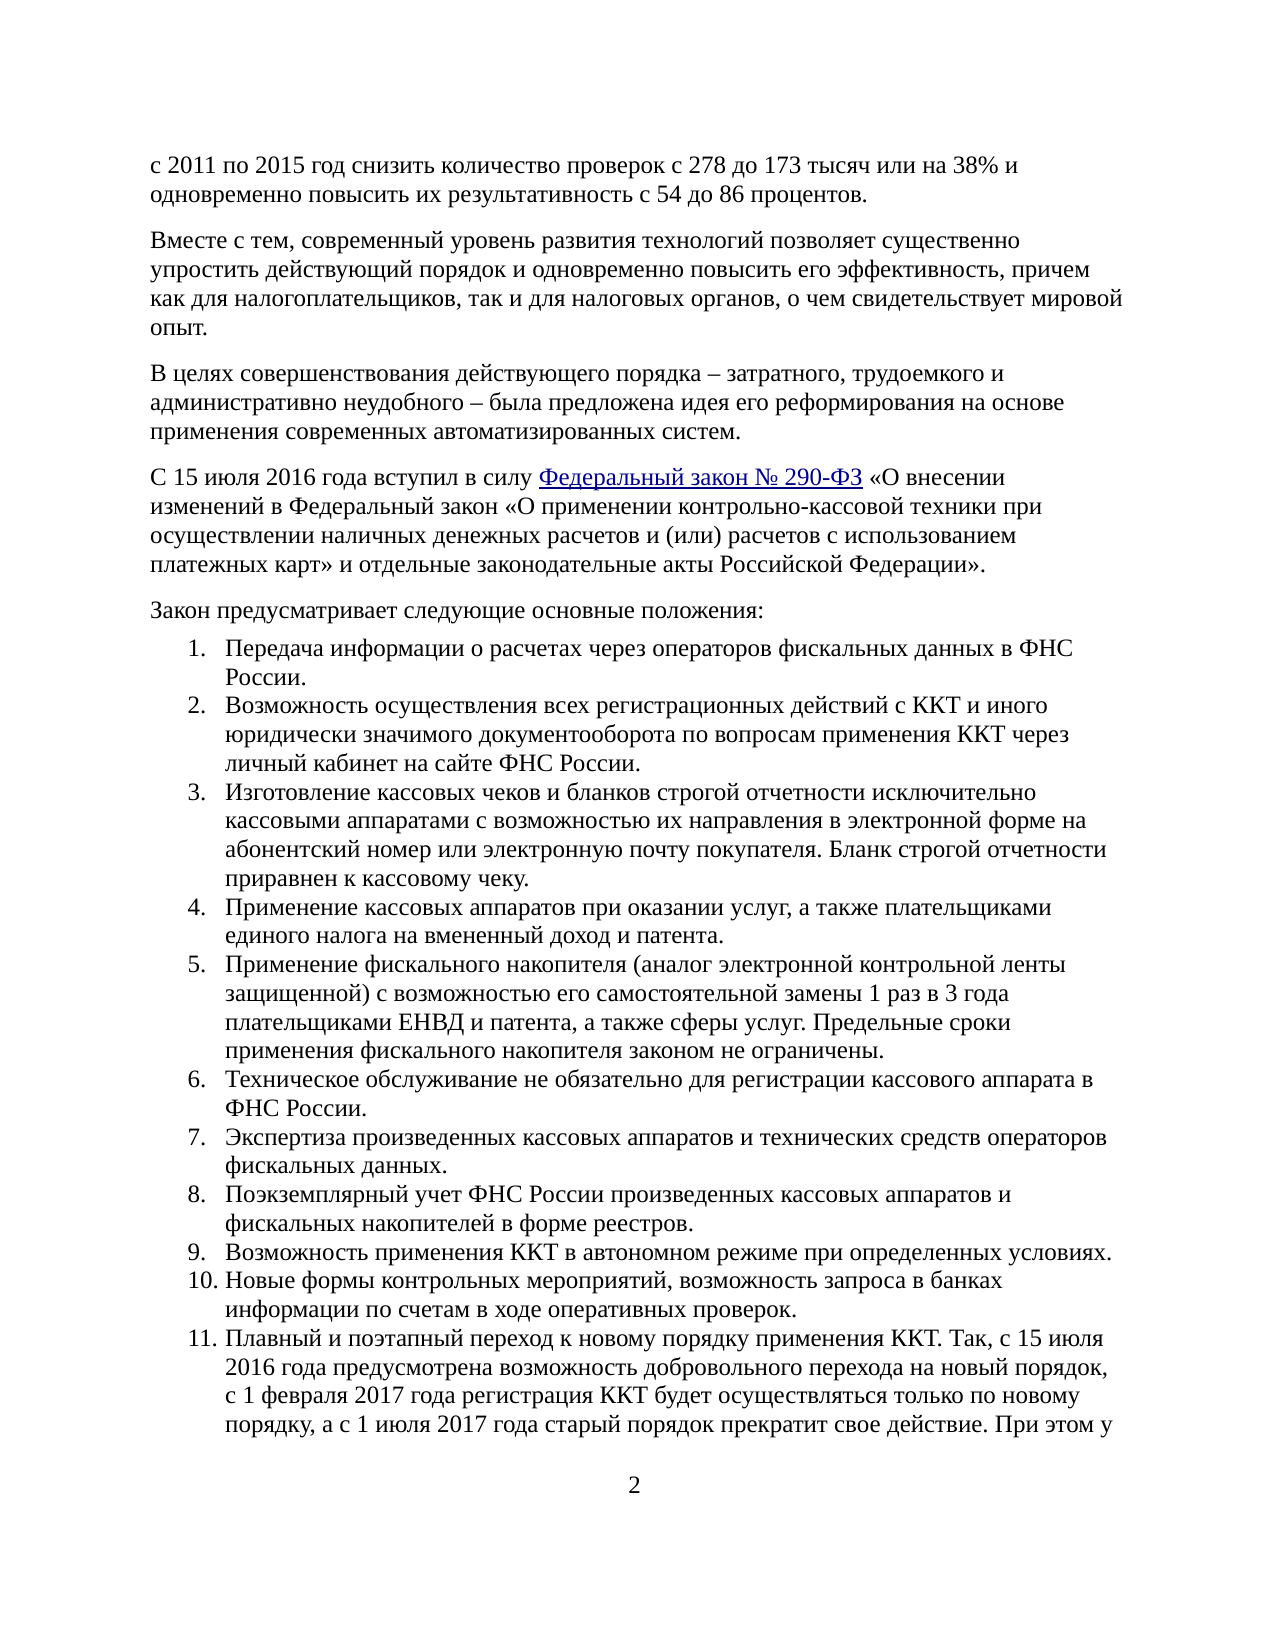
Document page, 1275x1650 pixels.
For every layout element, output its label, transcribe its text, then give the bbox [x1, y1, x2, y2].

list Изготовление кассовых чеков и бланков строгой отчетности исключительно кассовыми аппаратами с возможностью их направления в электронной форме на абонентский номер или электронную почту покупателя. Бланк строгой отчетности приравнен к кассовому чеку. [187, 777, 1125, 892]
text С 15 июля 2016 года вступил в силу Федеральный закон № 290-ФЗ «О внесении изменений в Федеральный закон «О применении контрольно-кассовой техники при осуществлении наличных денежных расчетов и (или) расчетов с использованием платежных карт» и отдельные законодательные акты Российской Федерации». [150, 462, 1125, 577]
text В целях совершенствования действующего порядка – затратного, трудоемкого и административно неудобного – была предложена идея его реформирования на основе применения современных автоматизированных систем. [150, 358, 1125, 444]
text Закон предусматривает следующие основные положения: [150, 595, 1125, 624]
list Возможность применения ККТ в автономном режиме при определенных условиях. [187, 1237, 1125, 1266]
list Плавный и поэтапный переход к новому порядку применения ККТ. Так, с 15 июля 2016 года предусмотрена возможность добровольного перехода на новый порядок, с 1 февраля 2017 года регистрация ККТ будет осуществляться только по новому порядку, а с 1 июля 2017 года старый порядок прекратит свое действие. При этом у [187, 1323, 1125, 1438]
list Возможность осуществления всех регистрационных действий с ККТ и иного юридически значимого документооборота по вопросам применения ККТ через личный кабинет на сайте ФНС России. [187, 691, 1125, 777]
text с 2011 по 2015 год снизить количество проверок с 278 до 173 тысяч или на 38% и одновременно повысить их результативность с 54 до 86 процентов. [150, 150, 1125, 207]
list Применение фискального накопителя (аналог электронной контрольной ленты защищенной) с возможностью его самостоятельной замены 1 раз в 3 года плательщиками ЕНВД и патента, а также сферы услуг. Предельные сроки применения фискального накопителя законом не ограничены. [187, 949, 1125, 1064]
list Новые формы контрольных мероприятий, возможность запроса в банках информации по счетам в ходе оперативных проверок. [187, 1266, 1125, 1323]
list Передача информации о расчетах через операторов фискальных данных в ФНС России. [187, 633, 1125, 691]
list Техническое обслуживание не обязательно для регистрации кассового аппарата в ФНС России. [187, 1064, 1125, 1122]
list Экспертиза произведенных кассовых аппаратов и технических средств операторов фискальных данных. [187, 1122, 1125, 1179]
list Поэкземплярный учет ФНС России произведенных кассовых аппаратов и фискальных накопителей в форме реестров. [187, 1179, 1125, 1237]
list Применение кассовых аппаратов при оказании услуг, а также плательщиками единого налога на вмененный доход и патента. [187, 892, 1125, 949]
text Вместе с тем, современный уровень развития технологий позволяет существенно упростить действующий порядок и одновременно повысить его эффективность, причем как для налогоплательщиков, так и для налоговых органов, о чем свидетельствует мировой опыт. [150, 225, 1125, 340]
